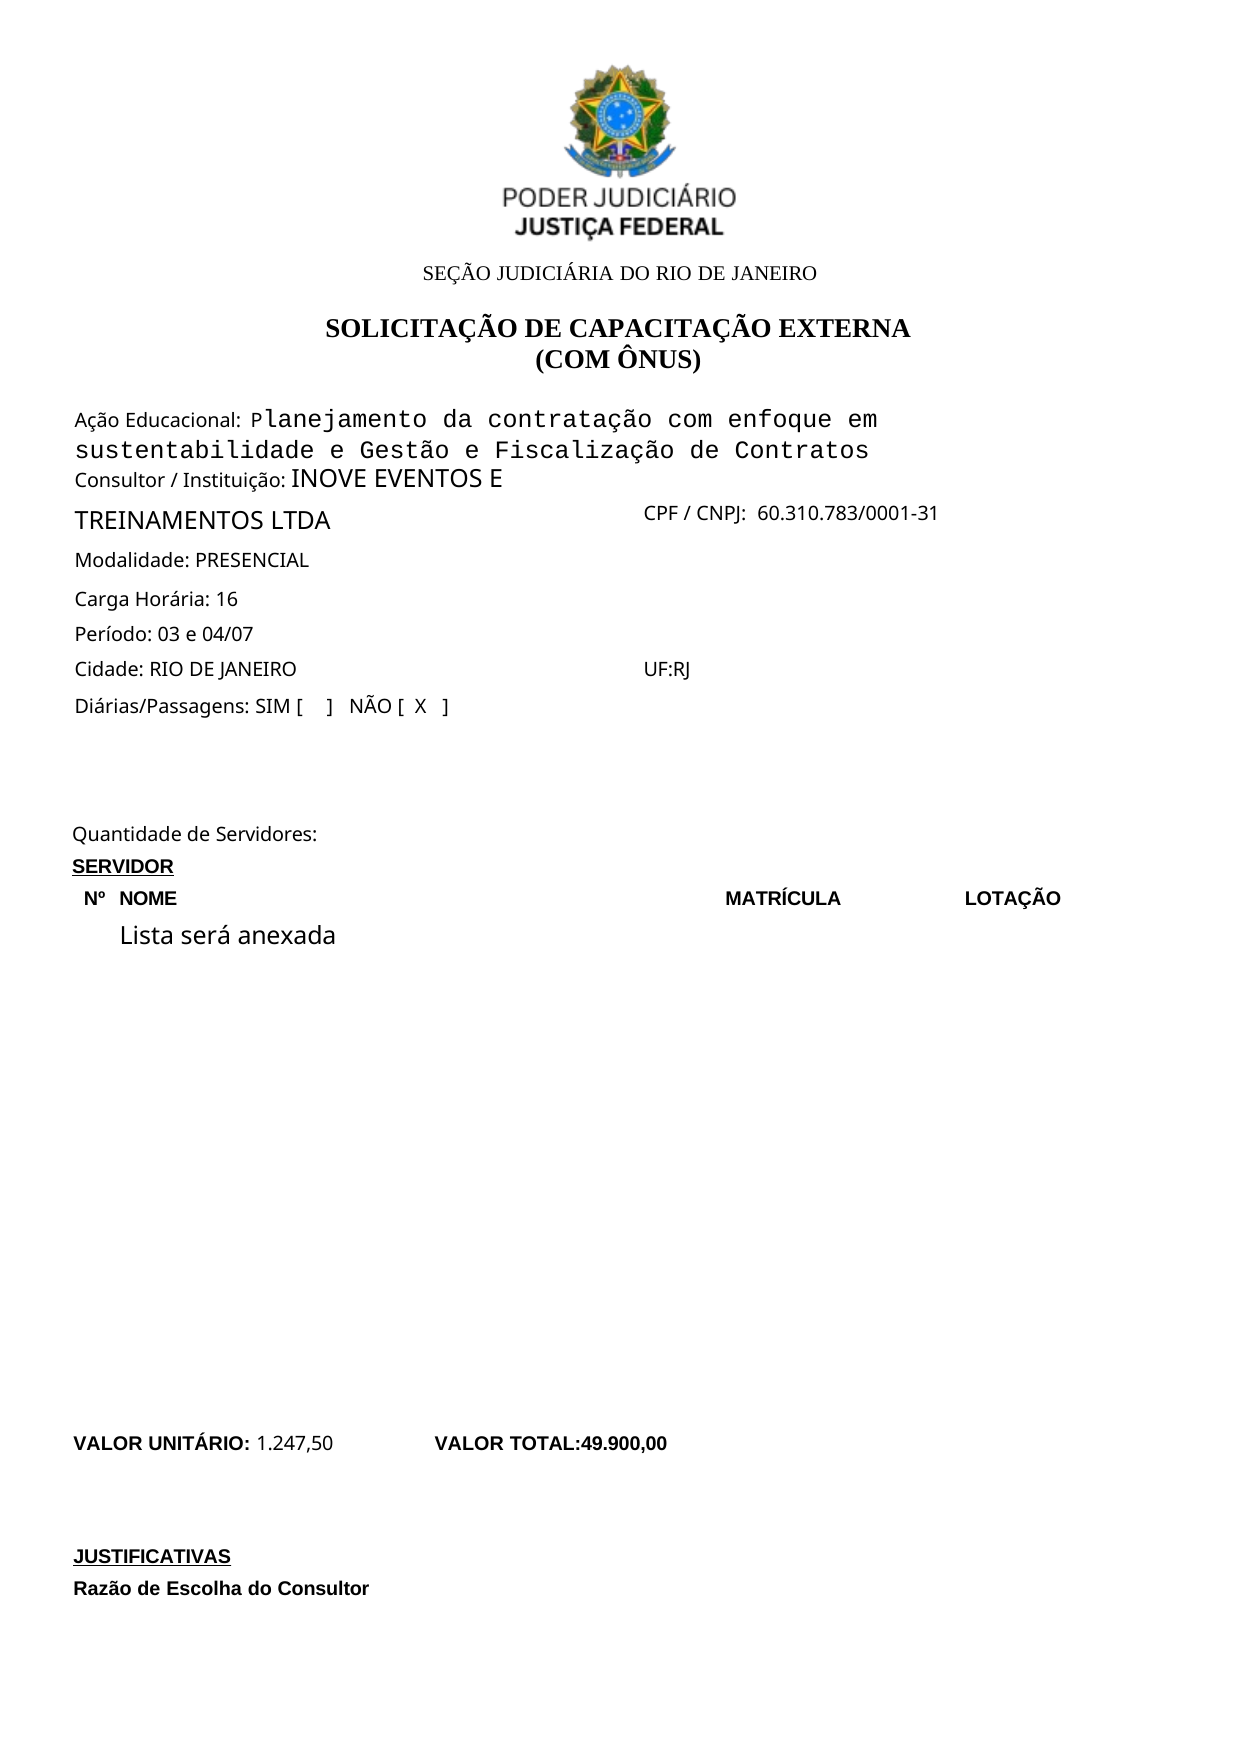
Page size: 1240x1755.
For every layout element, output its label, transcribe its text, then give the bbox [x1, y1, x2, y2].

subtitle SOLICITAÇÃO DE CAPACITAÇÃO EXTERNA (COM ÔNUS) [290, 312, 947, 374]
text JUSTIFICATIVAS [73, 1545, 1181, 1568]
text Quantidade de Servidores: [72, 821, 1181, 847]
text Nº NOME MATRÍCULA LOTAÇÃO [84, 887, 1181, 910]
text SEÇÃO JUDICIÁRIA DO RIO DE JANEIRO [59, 261, 1181, 285]
text Ação Educacional: Planejamento da contratação com enfoque em sustentabilidade e Gestão e Fiscalização de Contratos [74, 406, 1111, 466]
text Consultor / Instituição: INOVE EVENTOS E [74, 470, 1181, 492]
text Razão de Escolha do Consultor [73, 1577, 1181, 1600]
text Diárias/Passagens: SIM [ ] NÃO [ X ] [74, 692, 1181, 719]
text Período: 03 e 04/07 [74, 623, 348, 646]
text VALOR UNITÁRIO: 1.247,50 VALOR TOTAL:49.900,00 [73, 1429, 1181, 1456]
text CPF / CNPJ: 60.310.783/0001-31 [643, 503, 1181, 525]
text Cidade: RIO DE JANEIRO UF:RJ [74, 656, 1181, 683]
text TREINAMENTOS LTDA [74, 503, 348, 537]
text Modalidade: PRESENCIAL Carga Horária: 16 [74, 547, 348, 612]
text Lista será anexada [119, 917, 1181, 951]
text SERVIDOR [72, 855, 1181, 877]
